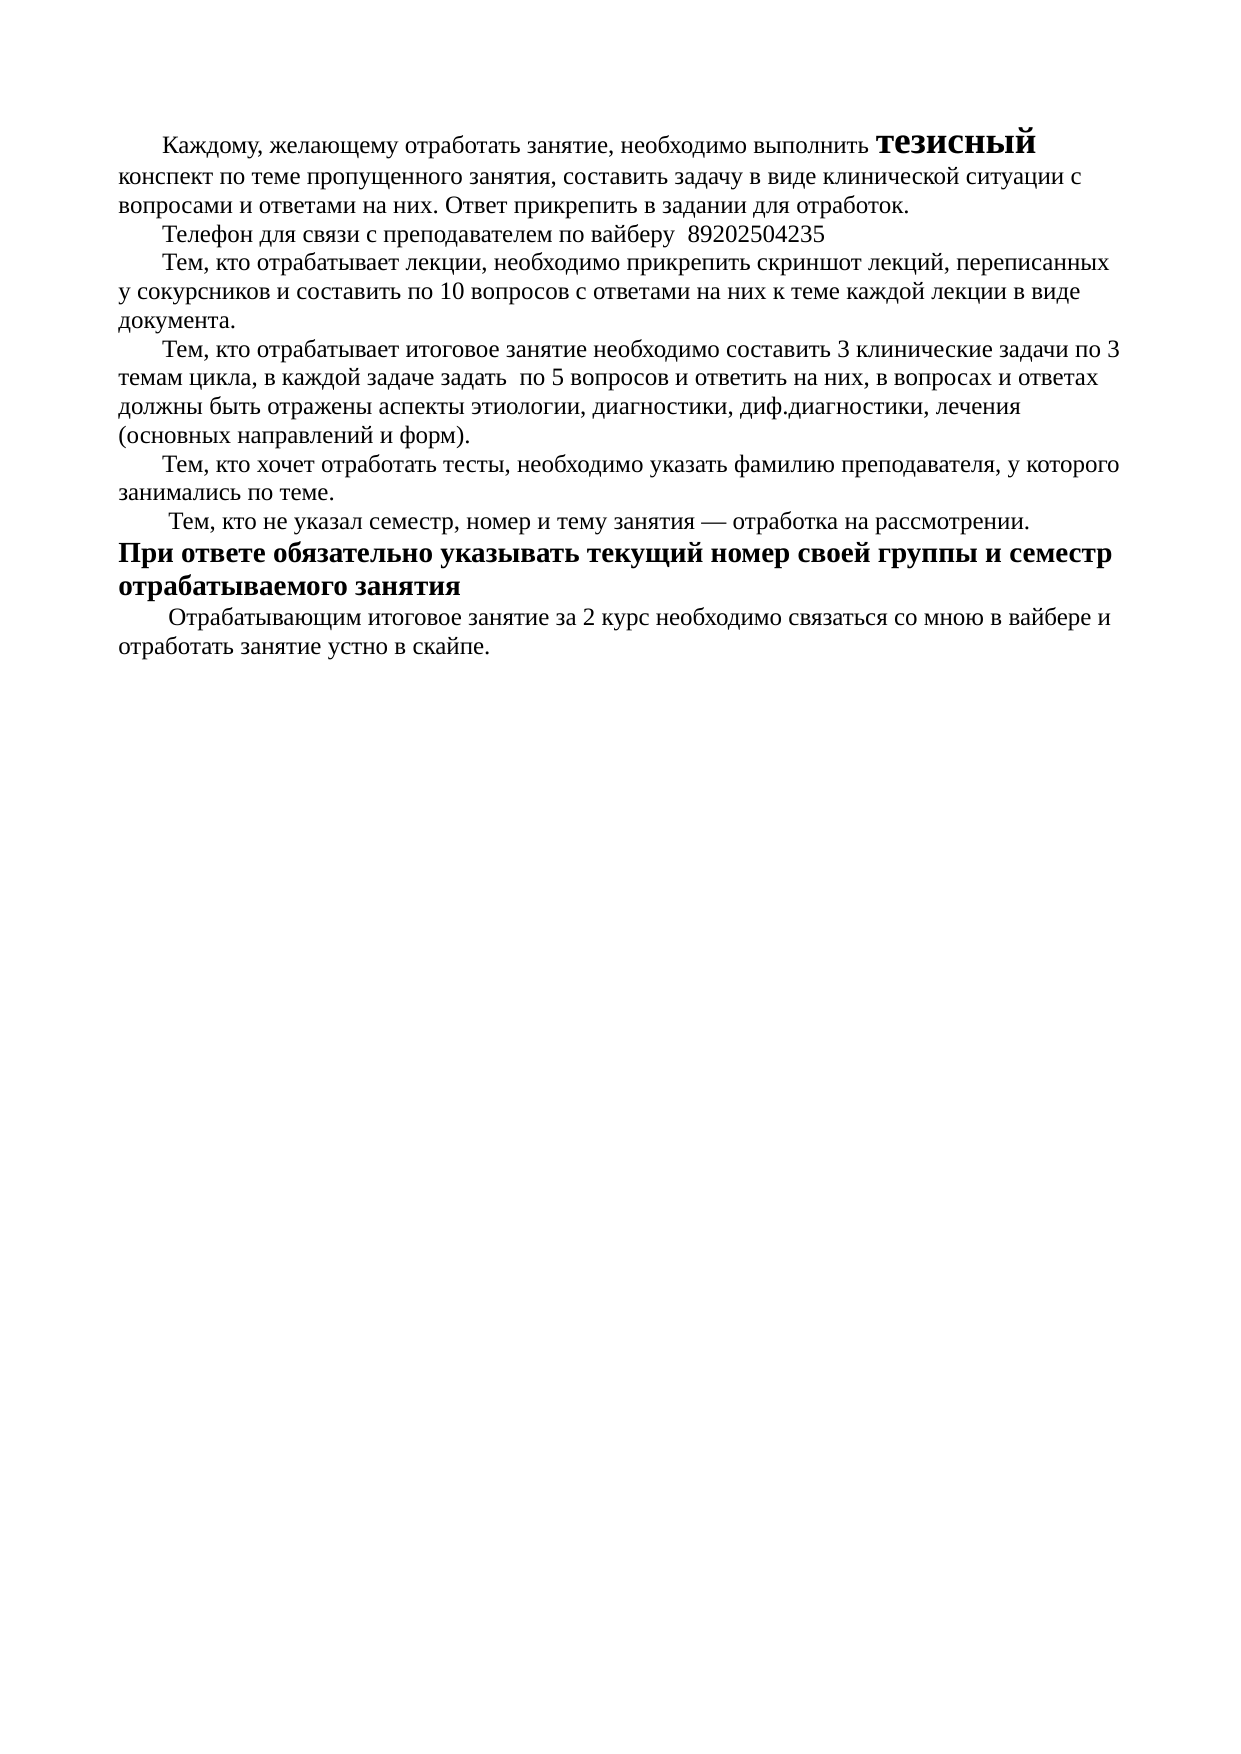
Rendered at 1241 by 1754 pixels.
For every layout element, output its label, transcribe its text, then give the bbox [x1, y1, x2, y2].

text Тем, кто не указал семестр, номер и тему занятия — отработка на рассмотрении. [118, 506, 1122, 535]
text Тем, кто хочет отработать тесты, необходимо указать фамилию преподавателя, у которого занимались по теме. [118, 449, 1122, 506]
text Каждому, желающему отработать занятие, необходимо выполнить тезисный конспект по теме пропущенного занятия, составить задачу в виде клинической ситуации с вопросами и ответами на них. Ответ прикрепить в задании для отработок. [118, 118, 1122, 219]
text Телефон для связи с преподавателем по вайберу 89202504235 [118, 219, 1122, 247]
text Отрабатывающим итоговое занятие за 2 курс необходимо связаться со мною в вайбере и отработать занятие устно в скайпе. [118, 602, 1122, 659]
text Тем, кто отрабатывает итоговое занятие необходимо составить 3 клинические задачи по 3 темам цикла, в каждой задаче задать по 5 вопросов и ответить на них, в вопросах и ответах должны быть отражены аспекты этиологии, диагностики, диф.диагностики, лечения (основных направлений и форм). [118, 334, 1122, 449]
text Тем, кто отрабатывает лекции, необходимо прикрепить скриншот лекций, переписанных у сокурсников и составить по 10 вопросов с ответами на них к теме каждой лекции в виде документа. [118, 247, 1122, 334]
text При ответе обязательно указывать текущий номер своей группы и семестр отрабатываемого занятия [118, 535, 1122, 602]
